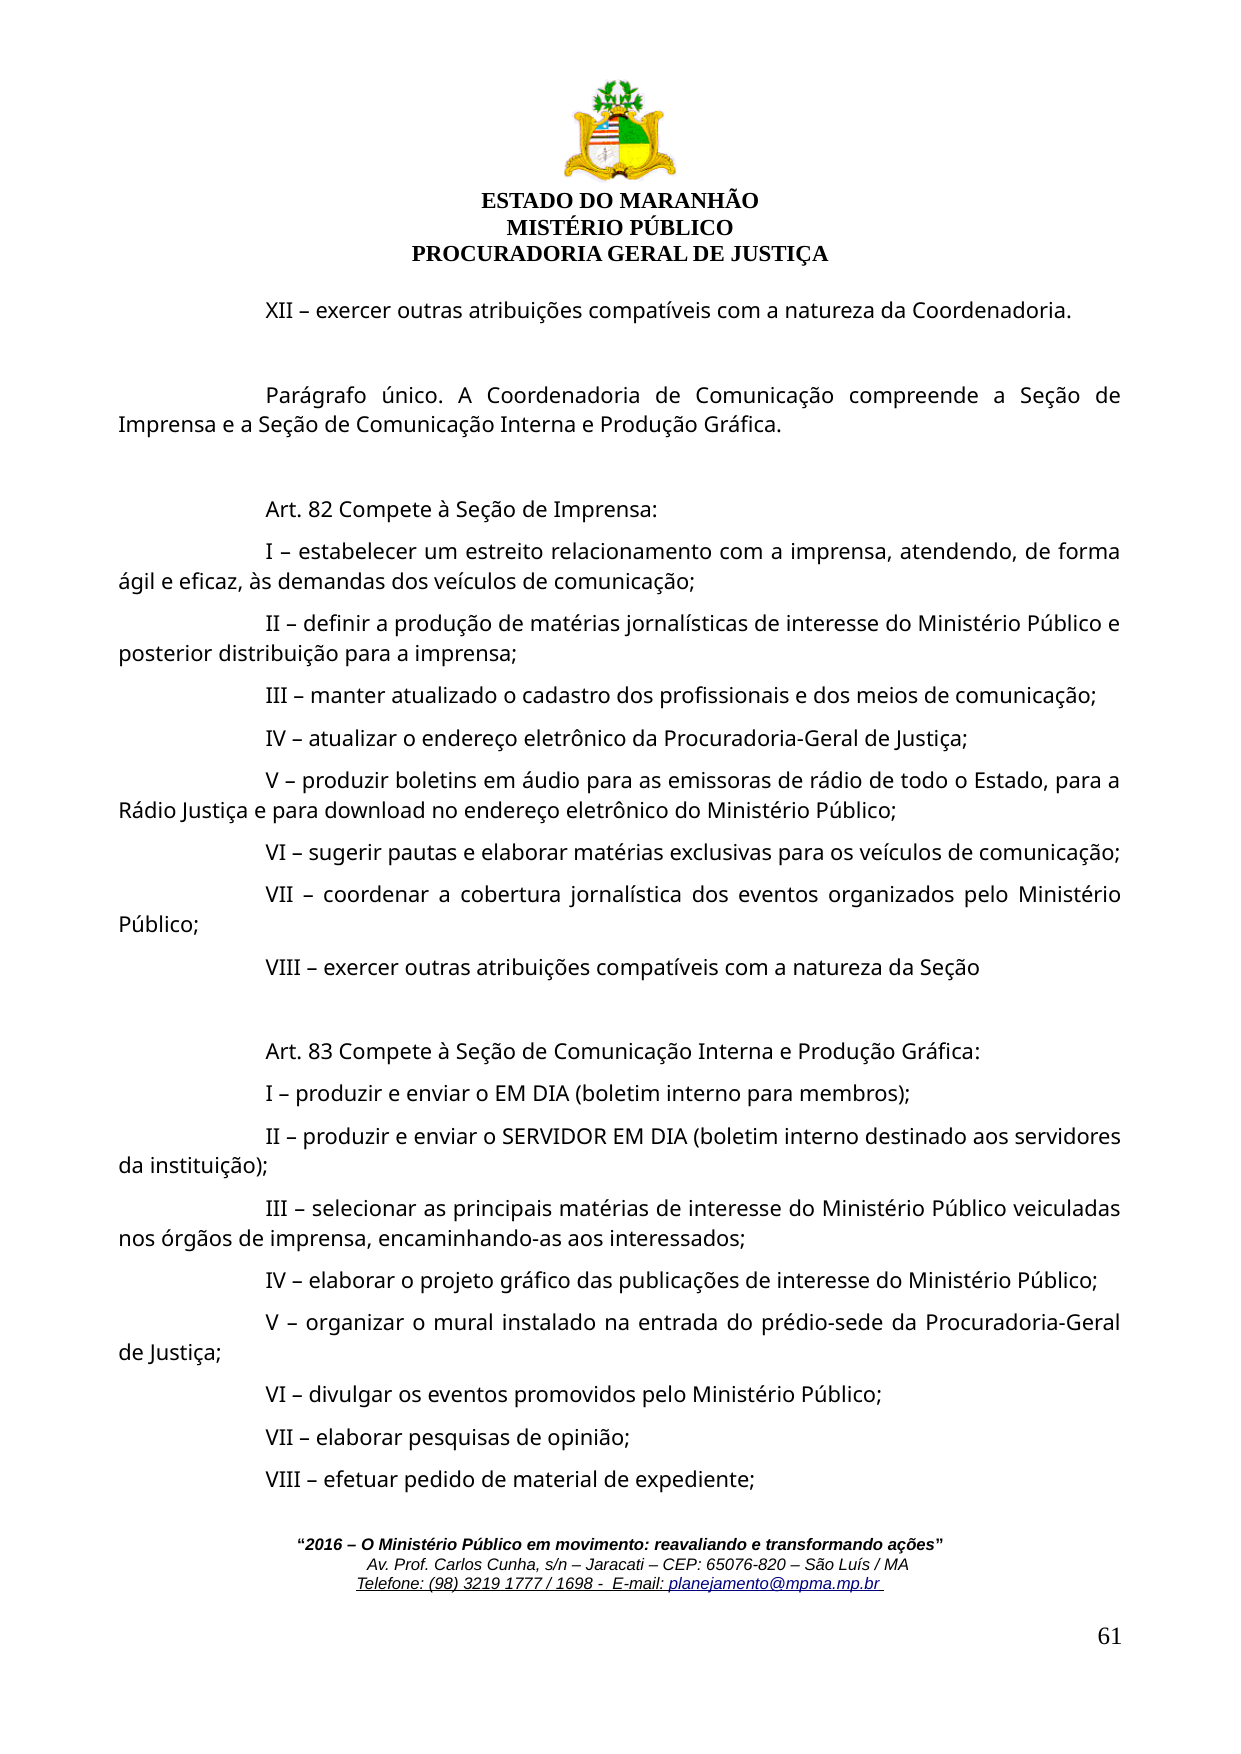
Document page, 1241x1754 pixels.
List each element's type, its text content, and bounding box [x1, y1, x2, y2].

text VIII – efetuar pedido de material de expediente; [118, 1464, 1122, 1493]
text Art. 82 Compete à Seção de Imprensa: [118, 494, 1122, 524]
text VIII – exercer outras atribuições compatíveis com a natureza da Seção [118, 951, 1122, 981]
text Parágrafo único. A Coordenadoria de Comunicação compreende a Seção de Imprensa e a Seção de Comunicação Interna e Produção Gráfica. [118, 379, 1122, 439]
text III – selecionar as principais matérias de interesse do Ministério Público veiculadas nos órgãos de imprensa, encaminhando-as aos interessados; [118, 1193, 1122, 1252]
text VII – elaborar pesquisas de opinião; [118, 1421, 1122, 1451]
text II – definir a produção de matérias jornalísticas de interesse do Ministério Público e posterior distribuição para a imprensa; [118, 608, 1122, 668]
text I – estabelecer um estreito relacionamento com a imprensa, atendendo, de forma ágil e eficaz, às demandas dos veículos de comunicação; [118, 536, 1122, 596]
text XII – exercer outras atribuições compatíveis com a natureza da Coordenadoria. [118, 295, 1122, 325]
text V – produzir boletins em áudio para as emissoras de rádio de todo o Estado, para a Rádio Justiça e para download no endereço eletrônico do Ministério Público; [118, 765, 1122, 824]
text III – manter atualizado o cadastro dos profissionais e dos meios de comunicação; [118, 680, 1122, 710]
text V – organizar o mural instalado na entrada do prédio-sede da Procuradoria-Geral de Justiça; [118, 1307, 1122, 1367]
text IV – atualizar o endereço eletrônico da Procuradoria-Geral de Justiça; [118, 723, 1122, 752]
text VI – divulgar os eventos promovidos pelo Ministério Público; [118, 1379, 1122, 1409]
text VI – sugerir pautas e elaborar matérias exclusivas para os veículos de comunicação; [118, 837, 1122, 867]
text VII – coordenar a cobertura jornalística dos eventos organizados pelo Ministério Público; [118, 879, 1122, 939]
text II – produzir e enviar o SERVIDOR EM DIA (boletim interno destinado aos servidores da instituição); [118, 1121, 1122, 1180]
text IV – elaborar o projeto gráfico das publicações de interesse do Ministério Público; [118, 1265, 1122, 1294]
subtitle Art. 83 Compete à Seção de Comunicação Interna e Produção Gráfica: [118, 1036, 1122, 1066]
text I – produzir e enviar o EM DIA (boletim interno para membros); [118, 1078, 1122, 1108]
